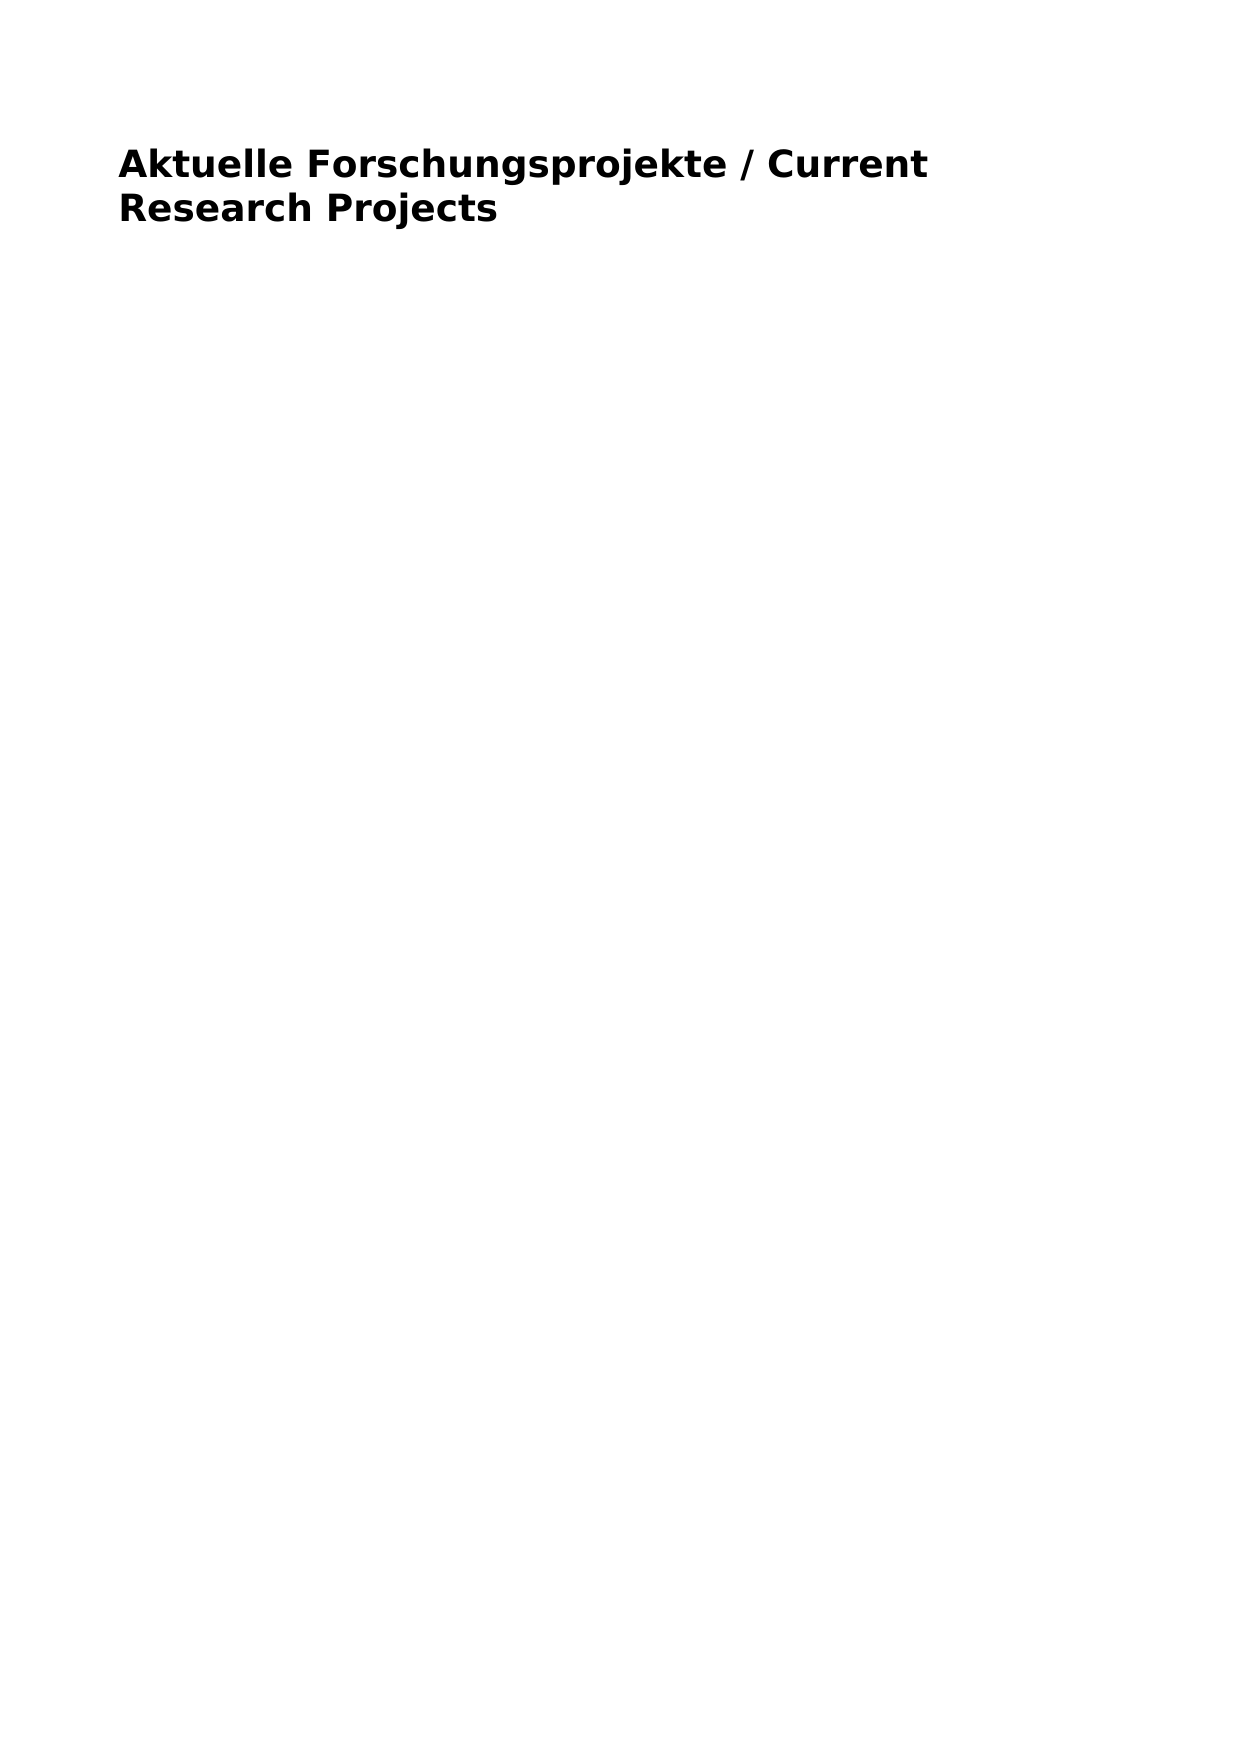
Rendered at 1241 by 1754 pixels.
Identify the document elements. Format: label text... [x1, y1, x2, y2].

subtitle Aktuelle Forschungsprojekte / Current Research Projects [118, 143, 1122, 230]
